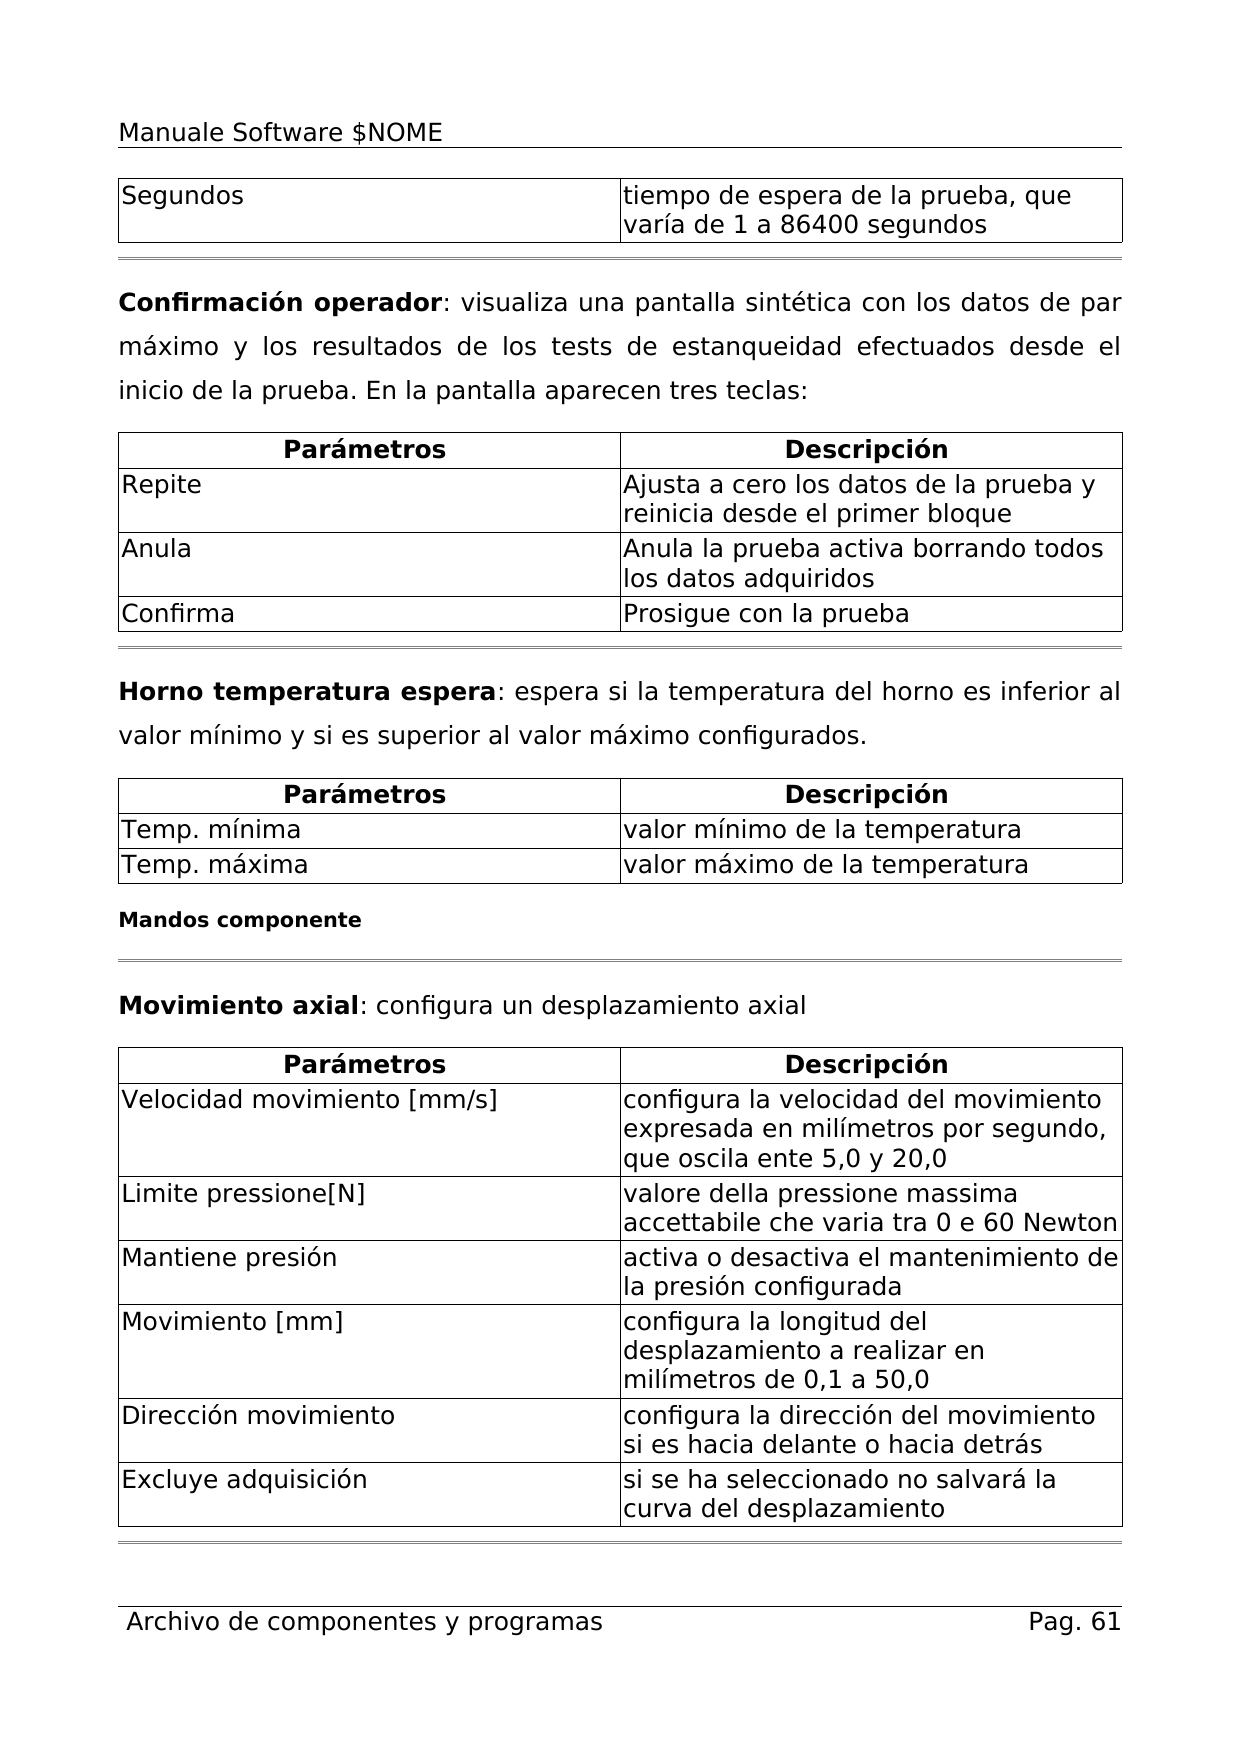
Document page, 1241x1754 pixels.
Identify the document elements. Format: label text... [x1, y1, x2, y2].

text Movimiento axial: configura un desplazamiento axial [118, 991, 1122, 1020]
table_header Descripción [621, 1048, 1122, 1082]
table_cell Limite pressione[N] [119, 1177, 620, 1240]
table_cell Anula [119, 533, 620, 596]
table_cell si se ha seleccionado no salvará la curva del desplazamiento [621, 1463, 1122, 1526]
table_cell Segundos [119, 179, 620, 242]
table_cell valor máximo de la temperatura [621, 849, 1122, 883]
table_cell configura la longitud del desplazamiento a realizar en milímetros de 0,1 a 50,0 [621, 1305, 1122, 1398]
table_cell configura la dirección del movimiento si es hacia delante o hacia detrás [621, 1399, 1122, 1462]
table_cell Dirección movimiento [119, 1399, 620, 1462]
table_cell Prosigue con la prueba [621, 597, 1122, 631]
text Confirmación operador: visualiza una pantalla sintética con los datos de par máximo y los resultados de los tests de estanqueidad efectuados desde el inicio de la prueba. En la pantalla aparecen tres teclas: [118, 288, 1122, 405]
table_cell Movimiento [mm] [119, 1305, 620, 1398]
table_header Parámetros [119, 433, 620, 467]
table_cell valore della pressione massima accettabile che varia tra 0 e 60 Newton [621, 1177, 1122, 1240]
table_cell Excluye adquisición [119, 1463, 620, 1526]
table_cell Ajusta a cero los datos de la prueba y reinicia desde el primer bloque [621, 469, 1122, 532]
table_cell Mantiene presión [119, 1241, 620, 1304]
table_header Parámetros [119, 1048, 620, 1082]
text Horno temperatura espera: espera si la temperatura del horno es inferior al valor mínimo y si es superior al valor máximo configurados. [118, 677, 1122, 750]
table_cell tiempo de espera de la prueba, que varía de 1 a 86400 segundos [621, 179, 1122, 242]
table_cell Temp. máxima [119, 849, 620, 883]
subtitle Mandos componente [118, 908, 1122, 932]
table_cell valor mínimo de la temperatura [621, 814, 1122, 848]
table_cell configura la velocidad del movimiento expresada en milímetros por segundo, que oscila ente 5,0 y 20,0 [621, 1084, 1122, 1176]
table_cell Confirma [119, 597, 620, 631]
table_cell Repite [119, 469, 620, 532]
table_cell Velocidad movimiento [mm/s] [119, 1084, 620, 1176]
table_cell Anula la prueba activa borrando todos los datos adquiridos [621, 533, 1122, 596]
table_header Parámetros [119, 779, 620, 813]
table_cell activa o desactiva el mantenimiento de la presión configurada [621, 1241, 1122, 1304]
table_header Descripción [621, 779, 1122, 813]
table_cell Temp. mínima [119, 814, 620, 848]
table_header Descripción [621, 433, 1122, 467]
